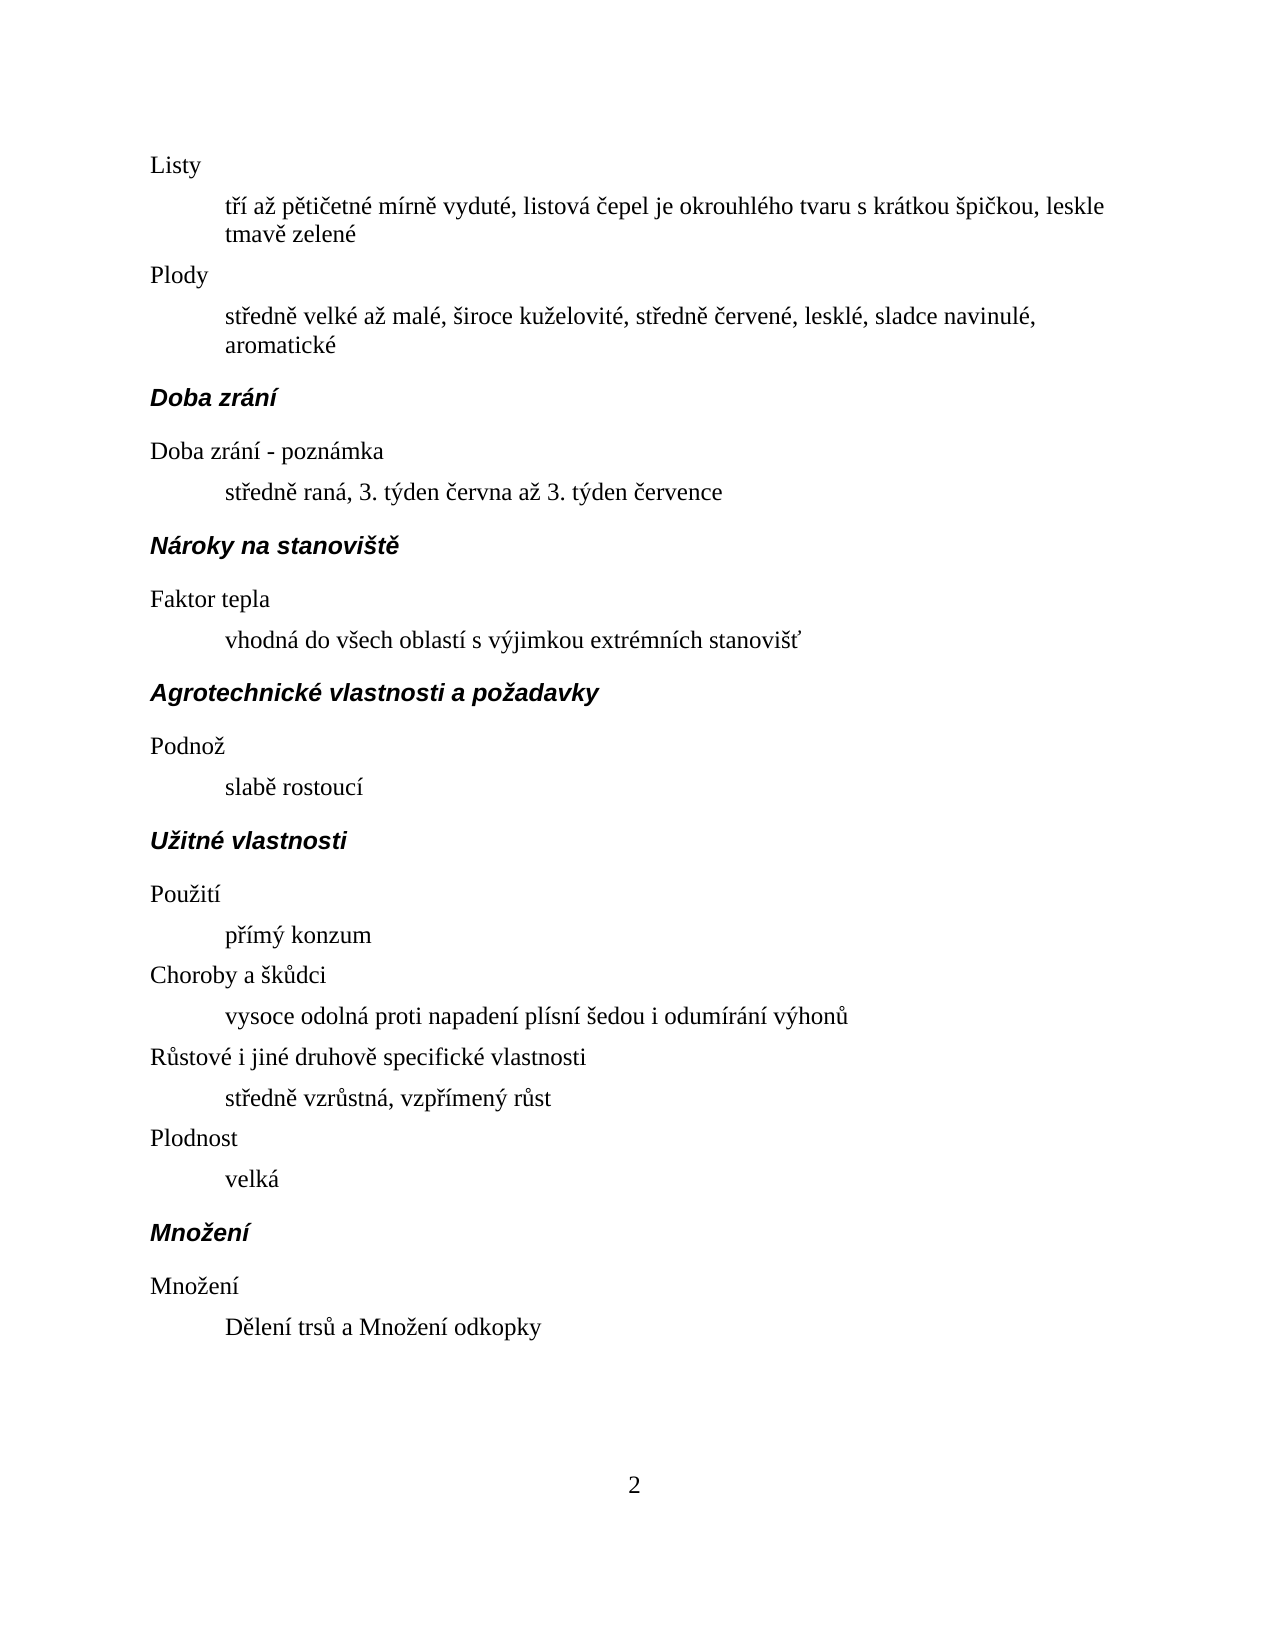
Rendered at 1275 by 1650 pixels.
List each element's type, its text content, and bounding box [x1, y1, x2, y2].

text Choroby a škůdci [150, 960, 1125, 989]
text Dělení trsů a Množení odkopky [225, 1312, 1125, 1340]
text středně raná, 3. týden června až 3. týden července [225, 477, 1125, 506]
text Plodnost [150, 1123, 1125, 1152]
subtitle Doba zrání [150, 383, 1125, 412]
text Růstové i jiné druhově specifické vlastnosti [150, 1042, 1125, 1071]
text středně velké až malé, široce kuželovité, středně červené, lesklé, sladce navinulé, aromatické [225, 301, 1125, 358]
text Faktor tepla [150, 584, 1125, 613]
text Podnož [150, 731, 1125, 760]
text Listy [150, 150, 1125, 179]
text tří až pětičetné mírně vyduté, listová čepel je okrouhlého tvaru s krátkou špičkou, leskle tmavě zelené [225, 191, 1125, 248]
subtitle Množení [150, 1218, 1125, 1246]
text přímý konzum [225, 920, 1125, 948]
subtitle Užitné vlastnosti [150, 826, 1125, 854]
text slabě rostoucí [225, 772, 1125, 801]
text vhodná do všech oblastí s výjimkou extrémních stanovišť [225, 625, 1125, 653]
text Doba zrání - poznámka [150, 436, 1125, 465]
text velká [225, 1164, 1125, 1193]
text Plody [150, 260, 1125, 289]
subtitle Nároky na stanoviště [150, 531, 1125, 559]
text Použití [150, 879, 1125, 908]
subtitle Agrotechnické vlastnosti a požadavky [150, 678, 1125, 707]
text středně vzrůstná, vzpřímený růst [225, 1083, 1125, 1111]
text Množení [150, 1271, 1125, 1299]
text vysoce odolná proti napadení plísní šedou i odumírání výhonů [225, 1001, 1125, 1030]
